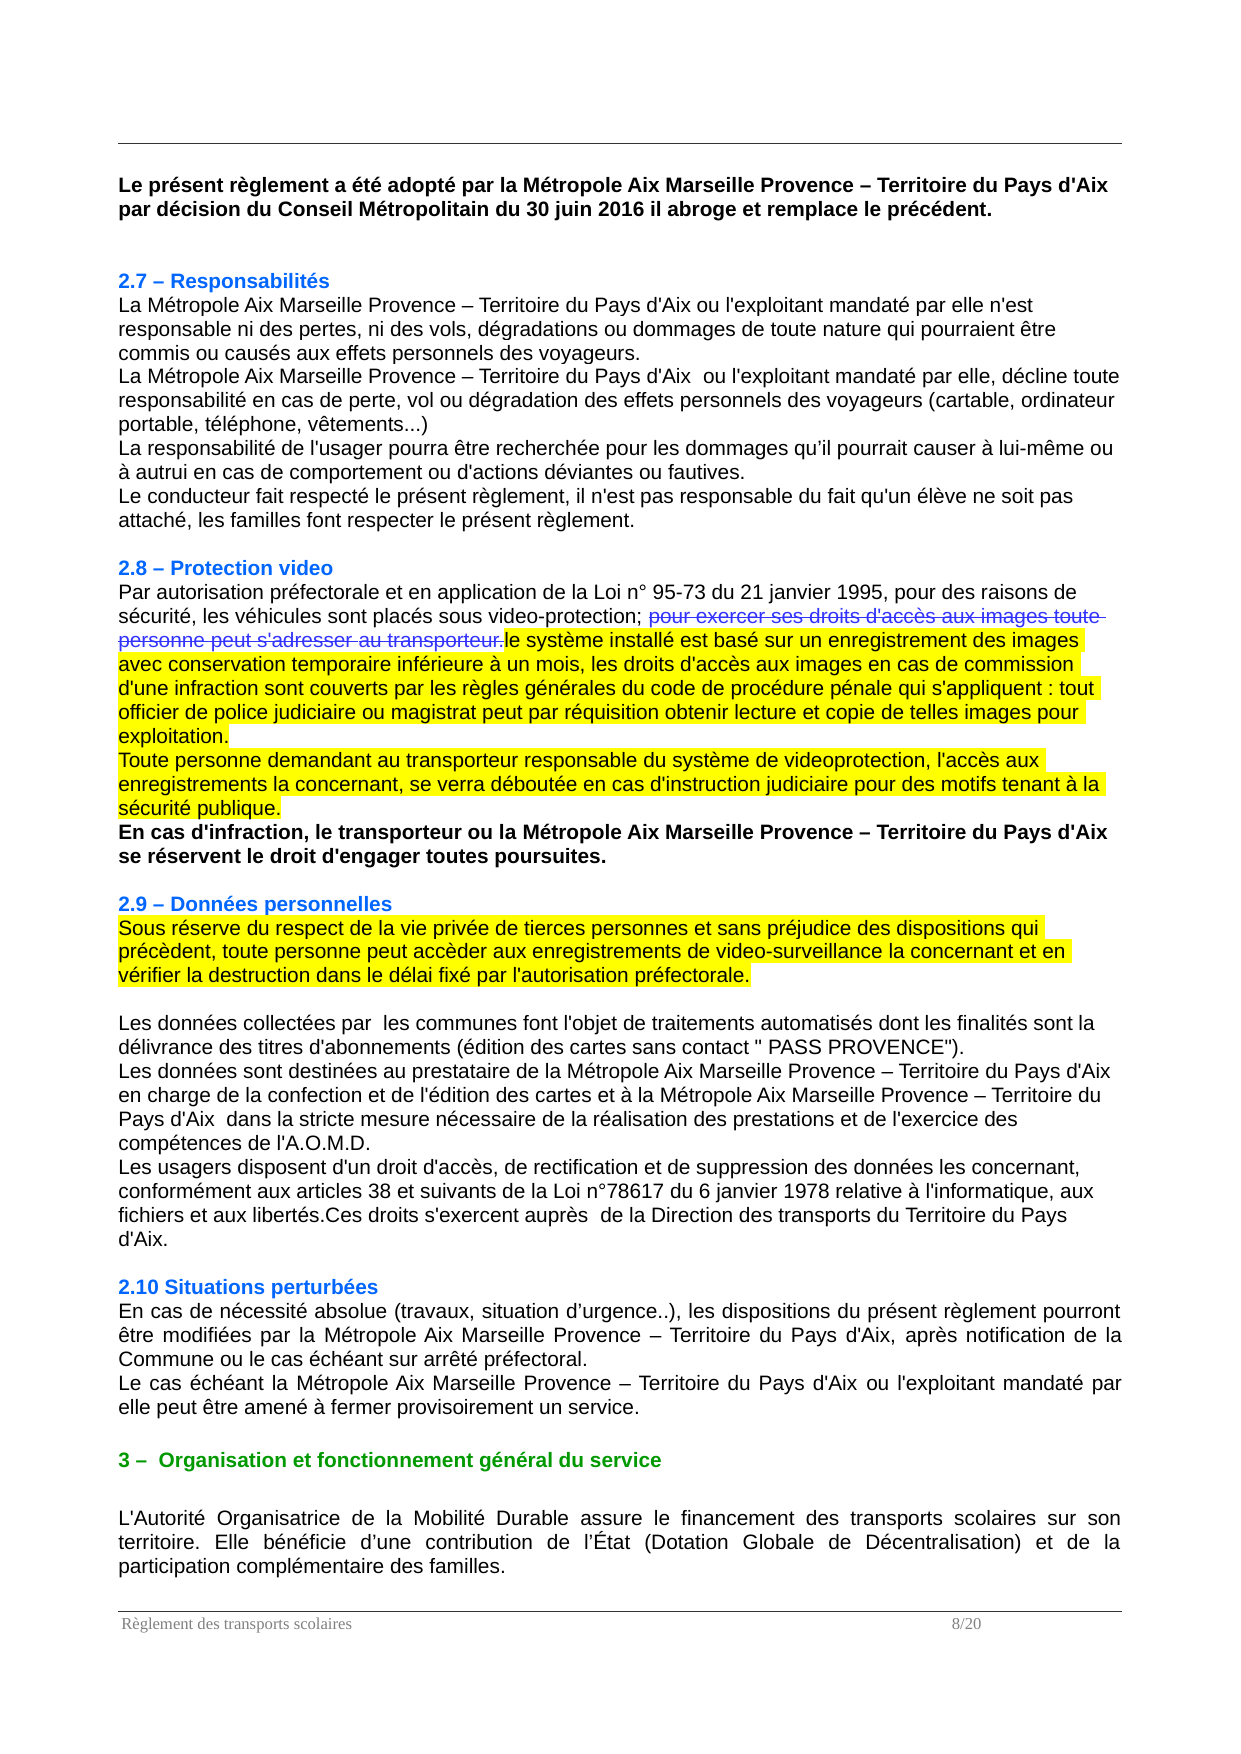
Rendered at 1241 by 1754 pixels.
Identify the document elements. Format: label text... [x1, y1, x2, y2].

text Les usagers disposent d'un droit d'accès, de rectification et de suppression des données les concernant, conformément aux articles 38 et suivants de la Loi n°78617 du 6 janvier 1978 relative à l'informatique, aux fichiers et aux libertés.Ces droits s'exercent auprès de la Direction des transports du Territoire du Pays d'Aix. [118, 1155, 1122, 1251]
text 2.10 Situations perturbées [118, 1275, 1122, 1299]
text 2.9 – Données personnelles [118, 891, 1122, 915]
text 3 – Organisation et fonctionnement général du service [118, 1442, 1122, 1474]
text Les données sont destinées au prestataire de la Métropole Aix Marseille Provence – Territoire du Pays d'Aix en charge de la confection et de l'édition des cartes et à la Métropole Aix Marseille Provence – Territoire du Pays d'Aix dans la stricte mesure nécessaire de la réalisation des prestations et de l'exercice des compétences de l'A.O.M.D. [118, 1059, 1122, 1155]
text La Métropole Aix Marseille Provence – Territoire du Pays d'Aix ou l'exploitant mandaté par elle n'est responsable ni des pertes, ni des vols, dégradations ou dommages de toute nature qui pourraient être commis ou causés aux effets personnels des voyageurs. [118, 292, 1122, 364]
text Par autorisation préfectorale et en application de la Loi n° 95-73 du 21 janvier 1995, pour des raisons de sécurité, les véhicules sont placés sous video-protection; pour exercer ses droits d'accès aux images toute personne peut s'adresser au transporteur.le système installé est basé sur un enregistrement des images avec conservation temporaire inférieure à un mois, les droits d'accès aux images en cas de commission d'une infraction sont couverts par les règles générales du code de procédure pénale qui s'appliquent : tout officier de police judiciaire ou magistrat peut par réquisition obtenir lecture et copie de telles images pour exploitation. [118, 580, 1122, 748]
text 2.8 – Protection video [118, 556, 1122, 580]
text La responsabilité de l'usager pourra être recherchée pour les dommages qu’il pourrait causer à lui‐même ou à autrui en cas de comportement ou d'actions déviantes ou fautives. [118, 436, 1122, 484]
text L'Autorité Organisatrice de la Mobilité Durable assure le financement des transports scolaires sur son territoire. Elle bénéficie d’une contribution de l’État (Dotation Globale de Décentralisation) et de la participation complémentaire des familles. [118, 1506, 1122, 1578]
text Le cas échéant la Métropole Aix Marseille Provence – Territoire du Pays d'Aix ou l'exploitant mandaté par elle peut être amené à fermer provisoirement un service. [118, 1371, 1122, 1418]
text Les données collectées par les communes font l'objet de traitements automatisés dont les finalités sont la délivrance des titres d'abonnements (édition des cartes sans contact " PASS PROVENCE"). [118, 1011, 1122, 1059]
text Toute personne demandant au transporteur responsable du système de videoprotection, l'accès aux enregistrements la concernant, se verra déboutée en cas d'instruction judiciaire pour des motifs tenant à la sécurité publique. [118, 748, 1122, 819]
text En cas d'infraction, le transporteur ou la Métropole Aix Marseille Provence – Territoire du Pays d'Aix se réservent le droit d'engager toutes poursuites. [118, 819, 1122, 867]
text La Métropole Aix Marseille Provence – Territoire du Pays d'Aix ou l'exploitant mandaté par elle, décline toute responsabilité en cas de perte, vol ou dégradation des effets personnels des voyageurs (cartable, ordinateur portable, téléphone, vêtements...) [118, 364, 1122, 436]
text 2.7 – Responsabilités [118, 268, 1122, 292]
text Sous réserve du respect de la vie privée de tierces personnes et sans préjudice des dispositions qui précèdent, toute personne peut accèder aux enregistrements de video-surveillance la concernant et en vérifier la destruction dans le délai fixé par l'autorisation préfectorale. [118, 915, 1122, 987]
text Le présent règlement a été adopté par la Métropole Aix Marseille Provence – Territoire du Pays d'Aix par décision du Conseil Métropolitain du 30 juin 2016 il abroge et remplace le précédent. [118, 173, 1122, 221]
text Le conducteur fait respecté le présent règlement, il n'est pas responsable du fait qu'un élève ne soit pas attaché, les familles font respecter le présent règlement. [118, 484, 1122, 532]
text En cas de nécessité absolue (travaux, situation d’urgence..), les dispositions du présent règlement pourront être modifiées par la Métropole Aix Marseille Provence – Territoire du Pays d'Aix, après notification de la Commune ou le cas échéant sur arrêté préfectoral. [118, 1299, 1122, 1371]
